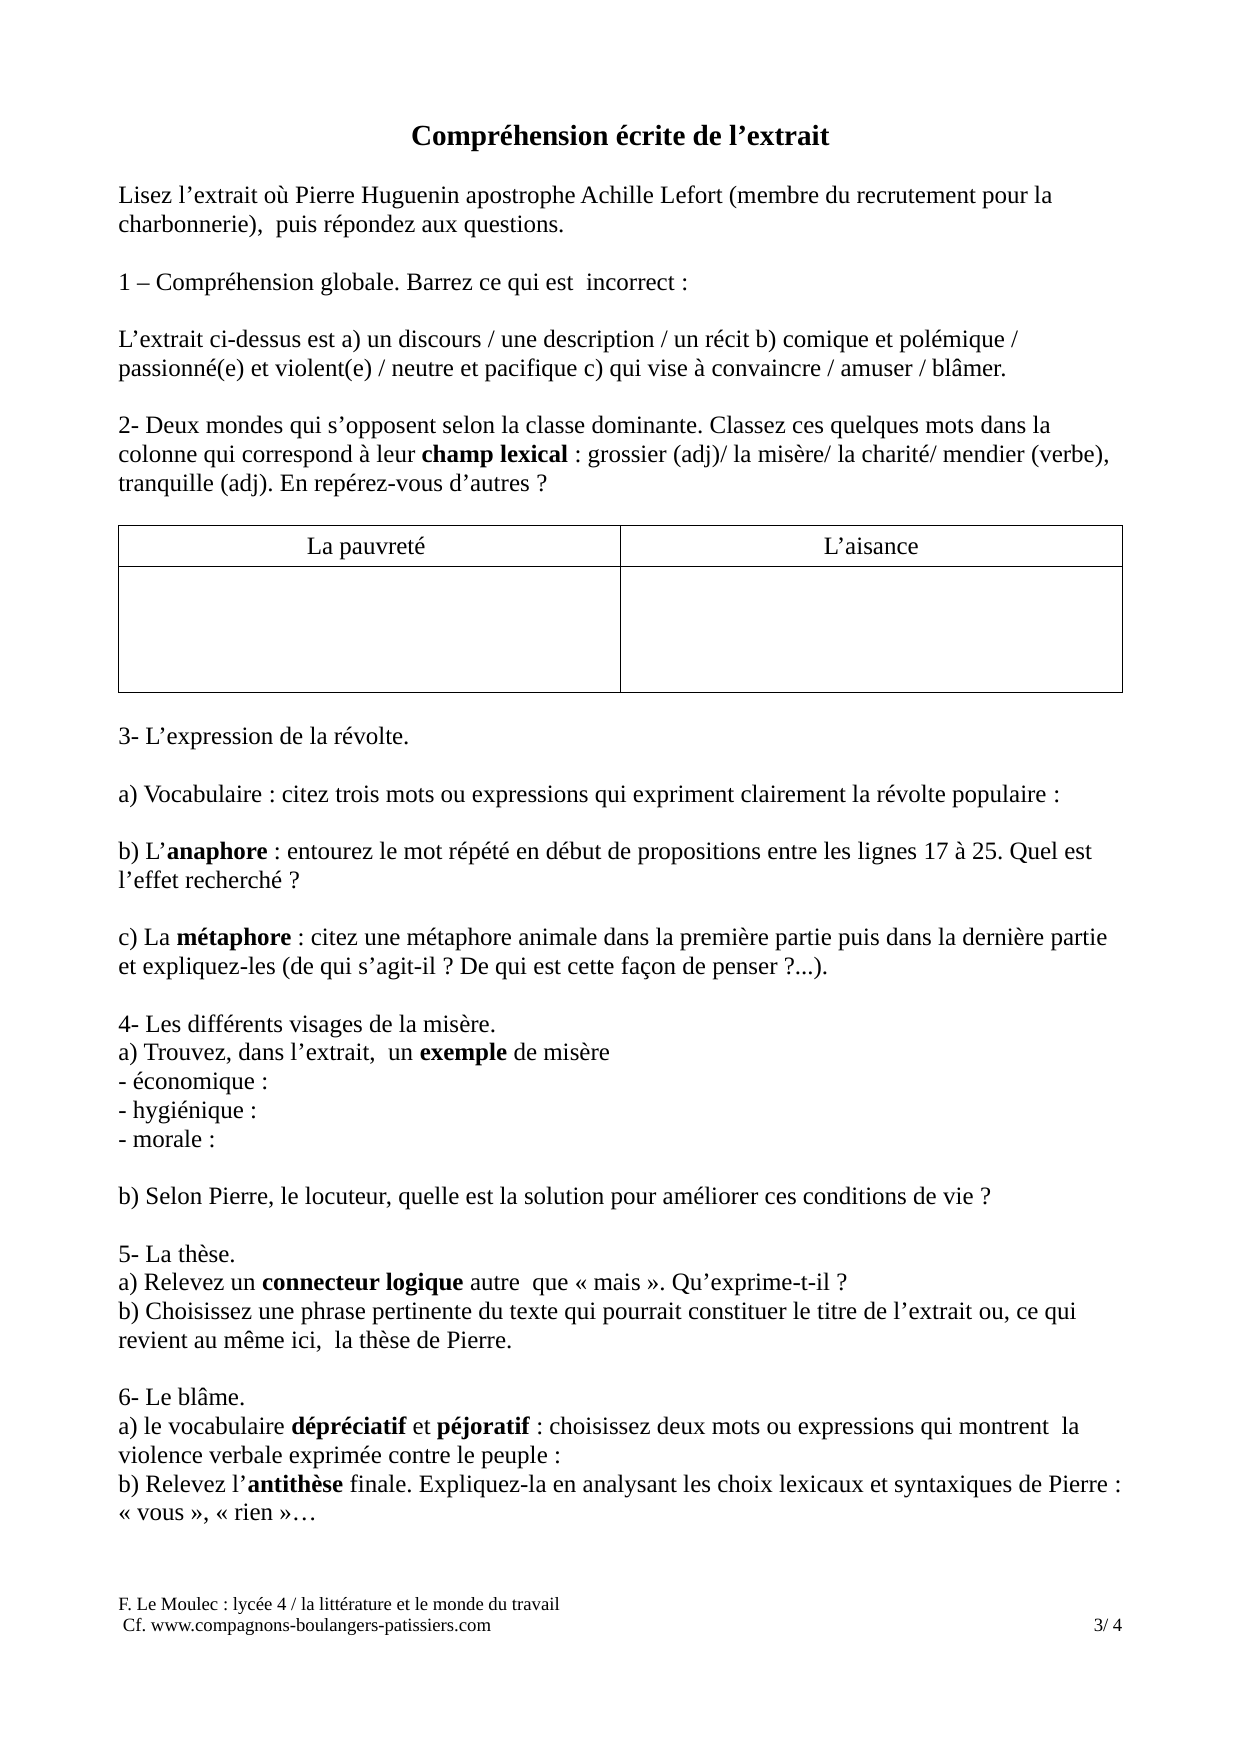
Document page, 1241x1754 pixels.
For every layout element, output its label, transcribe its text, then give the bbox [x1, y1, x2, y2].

text Compréhension écrite de l’extrait [118, 118, 1122, 152]
text Lisez l’extrait où Pierre Huguenin apostrophe Achille Lefort (membre du recrutement pour la charbonnerie), puis répondez aux questions. [118, 180, 1122, 238]
text 4- Les différents visages de la misère. [118, 1009, 1122, 1037]
text b) L’anaphore : entourez le mot répété en début de propositions entre les lignes 17 à 25. Quel est l’effet recherché ? [118, 836, 1122, 894]
table_header La pauvreté [119, 526, 620, 566]
text - économique : [118, 1066, 1122, 1095]
text 2- Deux mondes qui s’opposent selon la classe dominante. Classez ces quelques mots dans la colonne qui correspond à leur champ lexical : grossier (adj)/ la misère/ la charité/ mendier (verbe), tranquille (adj). En repérez-vous d’autres ? [118, 410, 1122, 497]
text a) Relevez un connecteur logique autre que « mais ». Qu’exprime-t-il ? [118, 1267, 1122, 1296]
text a) Vocabulaire : citez trois mots ou expressions qui expriment clairement la révolte populaire : [118, 779, 1122, 807]
text c) La métaphore : citez une métaphore animale dans la première partie puis dans la dernière partie et expliquez-les (de qui s’agit-il ? De qui est cette façon de penser ?...). [118, 922, 1122, 980]
text b) Choisissez une phrase pertinente du texte qui pourrait constituer le titre de l’extrait ou, ce qui revient au même ici, la thèse de Pierre. [118, 1296, 1122, 1354]
text b) Selon Pierre, le locuteur, quelle est la solution pour améliorer ces conditions de vie ? [118, 1181, 1122, 1210]
text 1 – Compréhension globale. Barrez ce qui est incorrect : [118, 267, 1122, 295]
text b) Relevez l’antithèse finale. Expliquez-la en analysant les choix lexicaux et syntaxiques de Pierre : « vous », « rien »… [118, 1469, 1122, 1526]
text 3- L’expression de la révolte. [118, 721, 1122, 750]
table_header L’aisance [621, 526, 1122, 566]
text - hygiénique : [118, 1095, 1122, 1124]
table_cell [119, 567, 620, 692]
text a) Trouvez, dans l’extrait, un exemple de misère [118, 1037, 1122, 1066]
text a) le vocabulaire dépréciatif et péjoratif : choisissez deux mots ou expressions qui montrent la violence verbale exprimée contre le peuple : [118, 1411, 1122, 1469]
table_cell [621, 567, 1122, 692]
text 5- La thèse. [118, 1239, 1122, 1267]
text L’extrait ci-dessus est a) un discours / une description / un récit b) comique et polémique / passionné(e) et violent(e) / neutre et pacifique c) qui vise à convaincre / amuser / blâmer. [118, 324, 1122, 410]
text 6- Le blâme. [118, 1382, 1122, 1411]
text - morale : [118, 1124, 1122, 1152]
